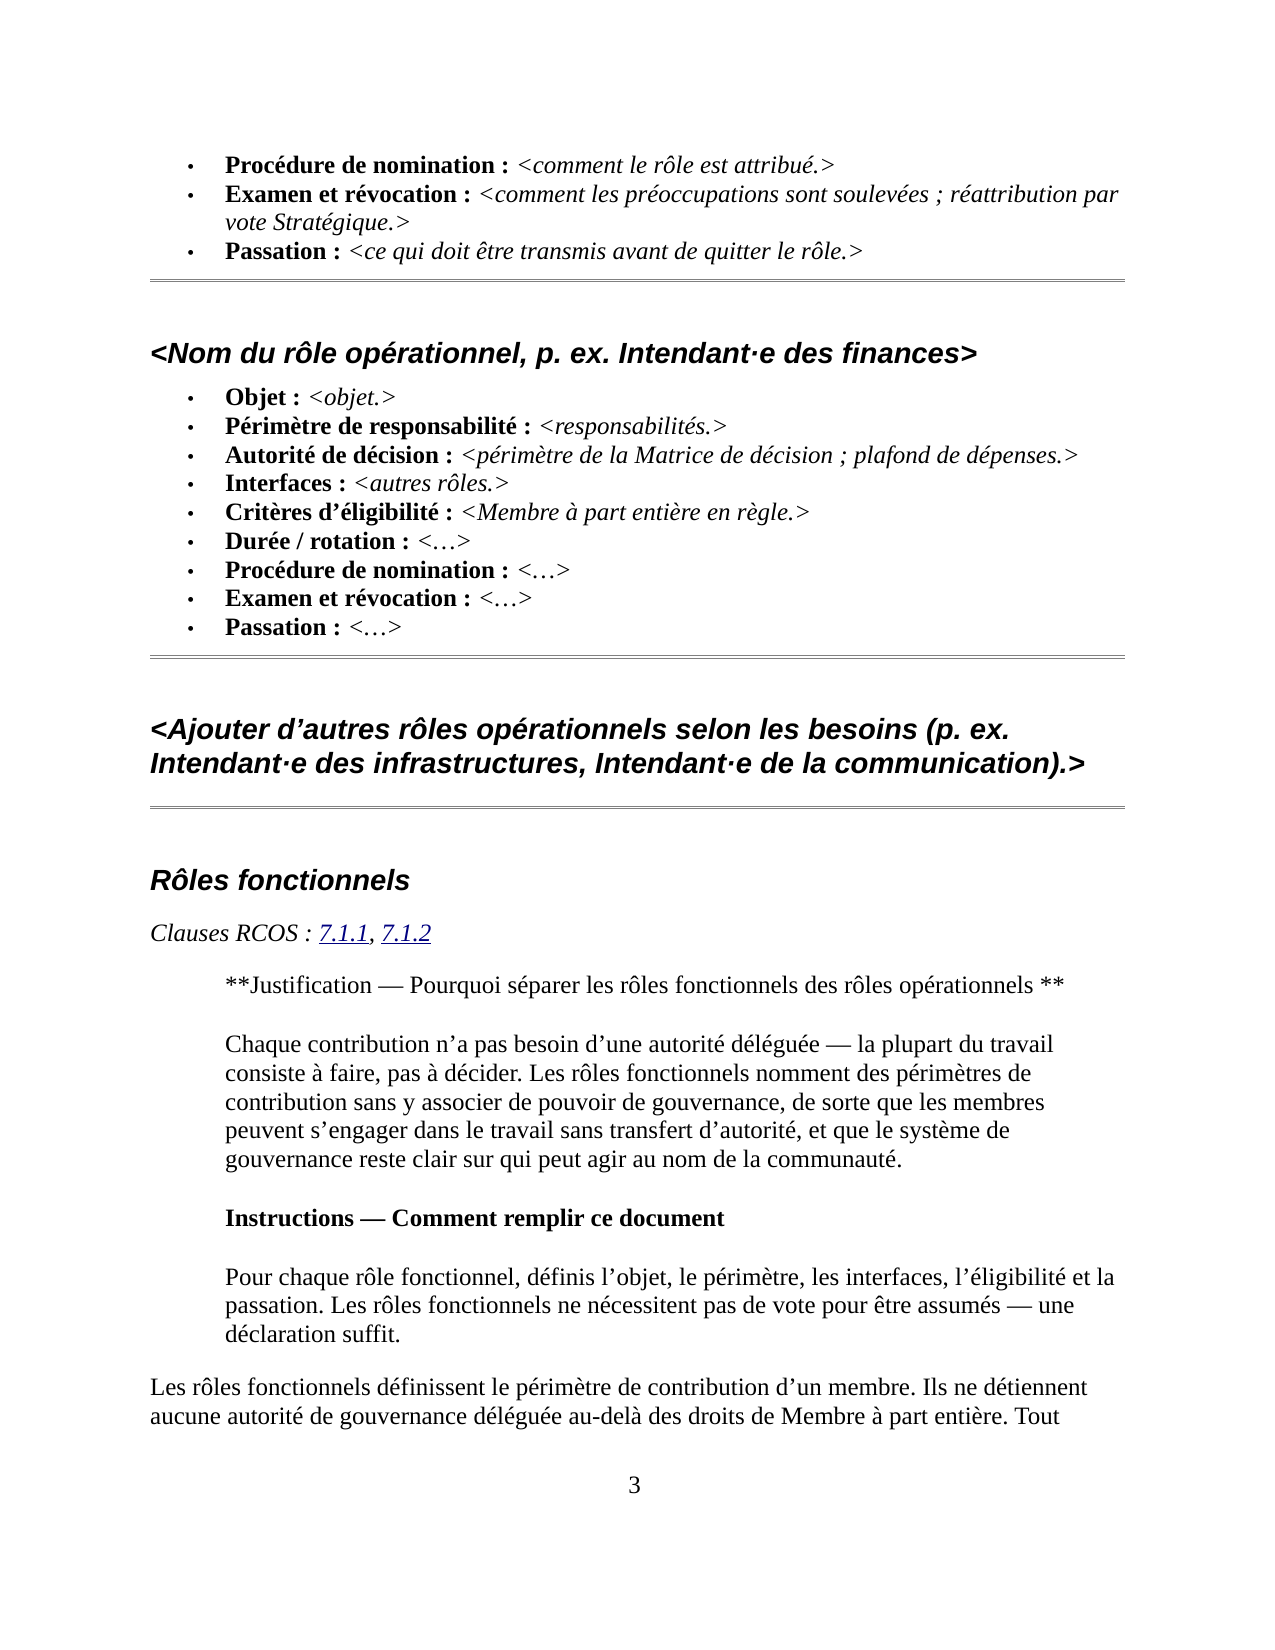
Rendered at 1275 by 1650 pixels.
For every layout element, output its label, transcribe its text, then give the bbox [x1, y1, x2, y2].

text Clauses RCOS : 7.1.1, 7.1.2 [150, 918, 1125, 947]
list Examen et révocation : <…> [187, 583, 1125, 612]
text Pour chaque rôle fonctionnel, définis l’objet, le périmètre, les interfaces, l’éligibilité et la passation. Les rôles fonctionnels ne nécessitent pas de vote pour être assumés — une déclaration suffit. [225, 1262, 1125, 1348]
list Objet : <objet.> [187, 382, 1125, 411]
text Les rôles fonctionnels définissent le périmètre de contribution d’un membre. Ils ne détiennent aucune autorité de gouvernance déléguée au-delà des droits de Membre à part entière. Tout [150, 1372, 1125, 1429]
list Périmètre de responsabilité : <responsabilités.> [187, 411, 1125, 440]
list Passation : <ce qui doit être transmis avant de quitter le rôle.> [187, 236, 1125, 265]
text Instructions — Comment remplir ce document [225, 1203, 1125, 1232]
subtitle <Nom du rôle opérationnel, p. ex. Intendant·e des finances> [150, 336, 1125, 370]
list Durée / rotation : <…> [187, 526, 1125, 555]
text Chaque contribution n’a pas besoin d’une autorité déléguée — la plupart du travail consiste à faire, pas à décider. Les rôles fonctionnels nomment des périmètres de contribution sans y associer de pouvoir de gouvernance, de sorte que les membres peuvent s’engager dans le travail sans transfert d’autorité, et que le système de gouvernance reste clair sur qui peut agir au nom de la communauté. [225, 1029, 1125, 1173]
list Procédure de nomination : <comment le rôle est attribué.> [187, 150, 1125, 179]
subtitle Rôles fonctionnels [150, 863, 1125, 896]
list Autorité de décision : <périmètre de la Matrice de décision ; plafond de dépenses.> [187, 440, 1125, 468]
list Critères d’éligibilité : <Membre à part entière en règle.> [187, 497, 1125, 526]
subtitle <Ajouter d’autres rôles opérationnels selon les besoins (p. ex. Intendant·e des infrastructures, Intendant·e de la communication).> [150, 712, 1125, 779]
text **Justification — Pourquoi séparer les rôles fonctionnels des rôles opérationnels ** [225, 971, 1125, 999]
list Interfaces : <autres rôles.> [187, 468, 1125, 497]
list Procédure de nomination : <…> [187, 555, 1125, 583]
list Examen et révocation : <comment les préoccupations sont soulevées ; réattribution par vote Stratégique.> [187, 179, 1125, 236]
list Passation : <…> [187, 612, 1125, 641]
